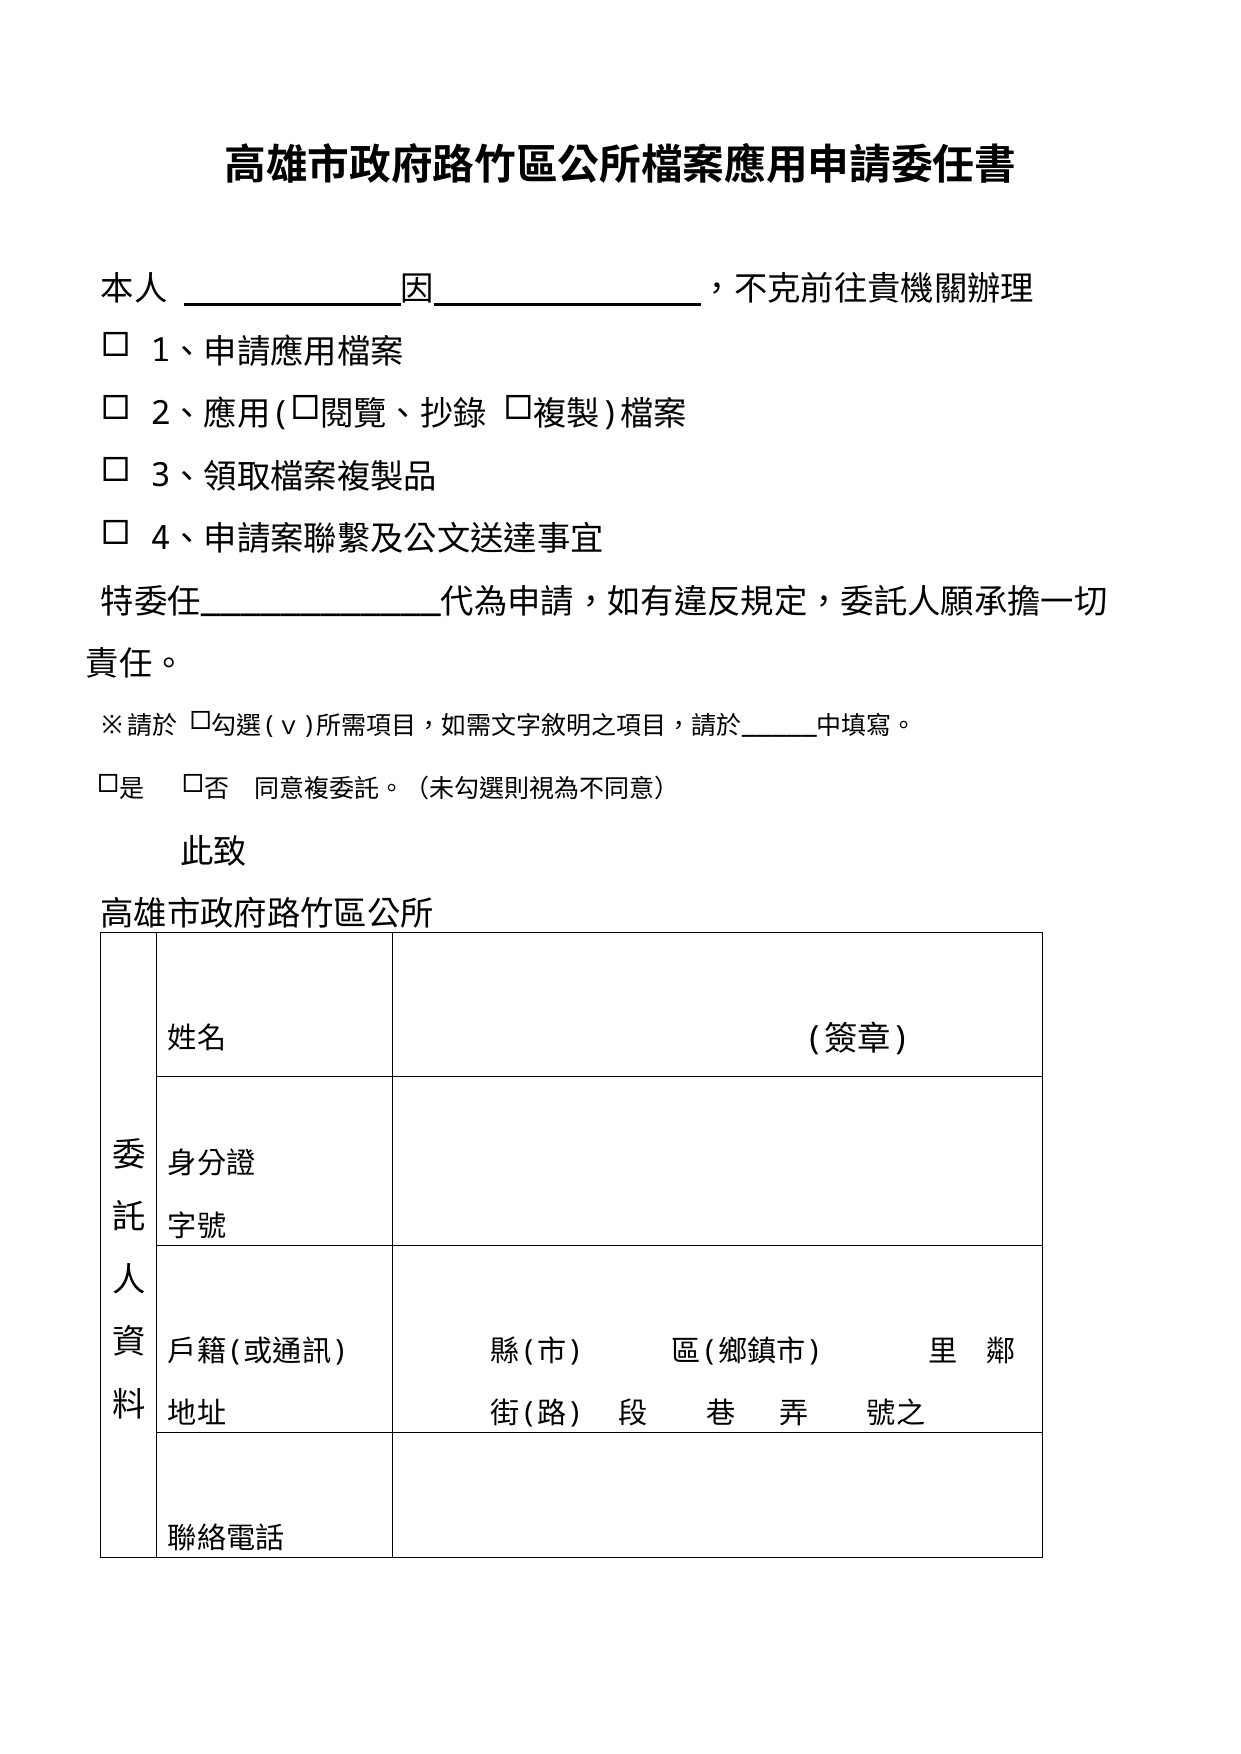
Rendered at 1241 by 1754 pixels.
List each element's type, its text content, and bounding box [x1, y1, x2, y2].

table_cell 身分證 字號 [157, 1077, 392, 1244]
text  3、領取檔案複製品 [86, 432, 1140, 494]
table_cell 聯絡電話 [157, 1433, 392, 1557]
text 是 否 同意複委託。（未勾選則視為不同意） [86, 744, 1140, 807]
table_cell 戶籍(或通訊) 地址 [157, 1246, 392, 1432]
table_cell 縣(市) 區(鄉鎮市) 里 鄰 街(路) 段 巷 弄 號之 [393, 1246, 1042, 1432]
text 高雄市政府路竹區公所 [100, 869, 1140, 932]
text  4、申請案聯繫及公文送達事宜 [86, 494, 1140, 557]
text  2、應用(閱覽、抄錄 複製)檔案 [86, 369, 1140, 432]
table_header 姓名 [157, 933, 392, 1076]
table_header (簽章) [393, 933, 1042, 1076]
table_header 委託人資料 [101, 933, 156, 1557]
text ※請於 勾選(ｖ)所需項目，如需文字敘明之項目，請於_____中填寫。 [86, 682, 1140, 744]
text 本人 因 ，不克前往貴機關辦理 [86, 244, 1140, 307]
table_cell [393, 1433, 1042, 1557]
text 此致 [100, 807, 1140, 869]
text  1、申請應用檔案 [86, 307, 1140, 369]
text 特委任____________代為申請，如有違反規定，委託人願承擔一切責任。 [86, 557, 1140, 682]
table_cell [393, 1077, 1042, 1244]
text 高雄市政府路竹區公所檔案應用申請委任書 [100, 119, 1140, 182]
